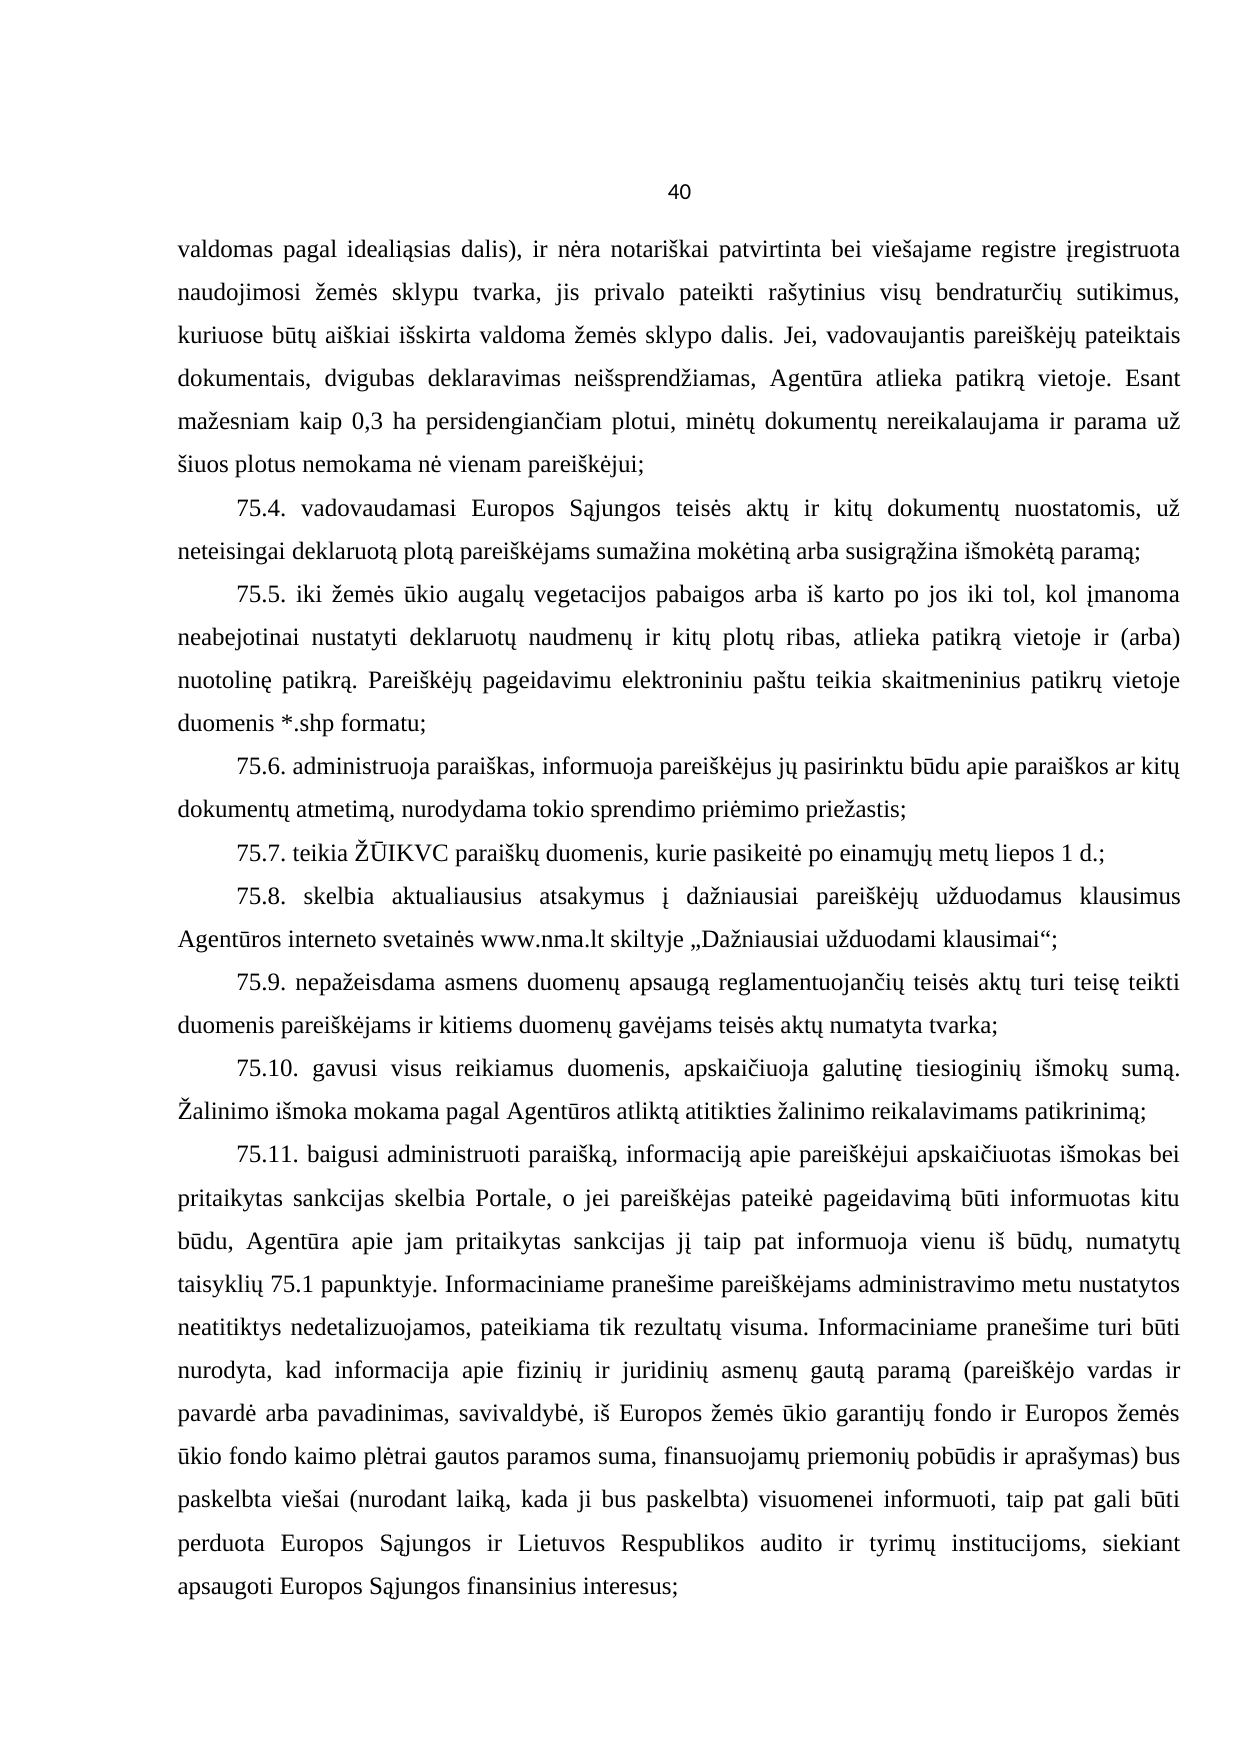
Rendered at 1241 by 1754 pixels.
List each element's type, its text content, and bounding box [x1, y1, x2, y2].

text 75.9. nepažeisdama asmens duomenų apsaugą reglamentuojančių teisės aktų turi teisę teikti duomenis pareiškėjams ir kitiems duomenų gavėjams teisės aktų numatyta tvarka; [177, 967, 1181, 1039]
text 75.7. teikia ŽŪIKVC paraiškų duomenis, kurie pasikeitė po einamųjų metų liepos 1 d.; [177, 838, 1181, 866]
text 75.4. vadovaudamasi Europos Sąjungos teisės aktų ir kitų dokumentų nuostatomis, už neteisingai deklaruotą plotą pareiškėjams sumažina mokėtiną arba susigrąžina išmokėtą paramą; [177, 493, 1181, 564]
text 75.5. iki žemės ūkio augalų vegetacijos pabaigos arba iš karto po jos iki tol, kol įmanoma neabejotinai nustatyti deklaruotų naudmenų ir kitų plotų ribas, atlieka patikrą vietoje ir (arba) nuotolinę patikrą. Pareiškėjų pageidavimu elektroniniu paštu teikia skaitmeninius patikrų vietoje duomenis *.shp formatu; [177, 579, 1181, 737]
text 75.10. gavusi visus reikiamus duomenis, apskaičiuoja galutinę tiesioginių išmokų sumą. Žalinimo išmoka mokama pagal Agentūros atliktą atitikties žalinimo reikalavimams patikrinimą; [177, 1053, 1181, 1125]
text valdomas pagal idealiąsias dalis), ir nėra notariškai patvirtinta bei viešajame registre įregistruota naudojimosi žemės sklypu tvarka, jis privalo pateikti rašytinius visų bendraturčių sutikimus, kuriuose būtų aiškiai išskirta valdoma žemės sklypo dalis. Jei, vadovaujantis pareiškėjų pateiktais dokumentais, dvigubas deklaravimas neišsprendžiamas, Agentūra atlieka patikrą vietoje. Esant mažesniam kaip 0,3 ha persidengiančiam plotui, minėtų dokumentų nereikalaujama ir parama už šiuos plotus nemokama nė vienam pareiškėjui; [177, 234, 1181, 478]
text 75.11. baigusi administruoti paraišką, informaciją apie pareiškėjui apskaičiuotas išmokas bei pritaikytas sankcijas skelbia Portale, o jei pareiškėjas pateikė pageidavimą būti informuotas kitu būdu, Agentūra apie jam pritaikytas sankcijas jį taip pat informuoja vienu iš būdų, numatytų taisyklių 75.1 papunktyje. Informaciniame pranešime pareiškėjams administravimo metu nustatytos neatitiktys nedetalizuojamos, pateikiama tik rezultatų visuma. Informaciniame pranešime turi būti nurodyta, kad informacija apie fizinių ir juridinių asmenų gautą paramą (pareiškėjo vardas ir pavardė arba pavadinimas, savivaldybė, iš Europos žemės ūkio garantijų fondo ir Europos žemės ūkio fondo kaimo plėtrai gautos paramos suma, finansuojamų priemonių pobūdis ir aprašymas) bus paskelbta viešai (nurodant laiką, kada ji bus paskelbta) visuomenei informuoti, taip pat gali būti perduota Europos Sąjungos ir Lietuvos Respublikos audito ir tyrimų institucijoms, siekiant apsaugoti Europos Sąjungos finansinius interesus; [177, 1139, 1181, 1599]
text 75.6. administruoja paraiškas, informuoja pareiškėjus jų pasirinktu būdu apie paraiškos ar kitų dokumentų atmetimą, nurodydama tokio sprendimo priėmimo priežastis; [177, 751, 1181, 823]
text 75.8. skelbia aktualiausius atsakymus į dažniausiai pareiškėjų užduodamus klausimus Agentūros interneto svetainės www.nma.lt skiltyje „Dažniausiai užduodami klausimai“; [177, 881, 1181, 953]
